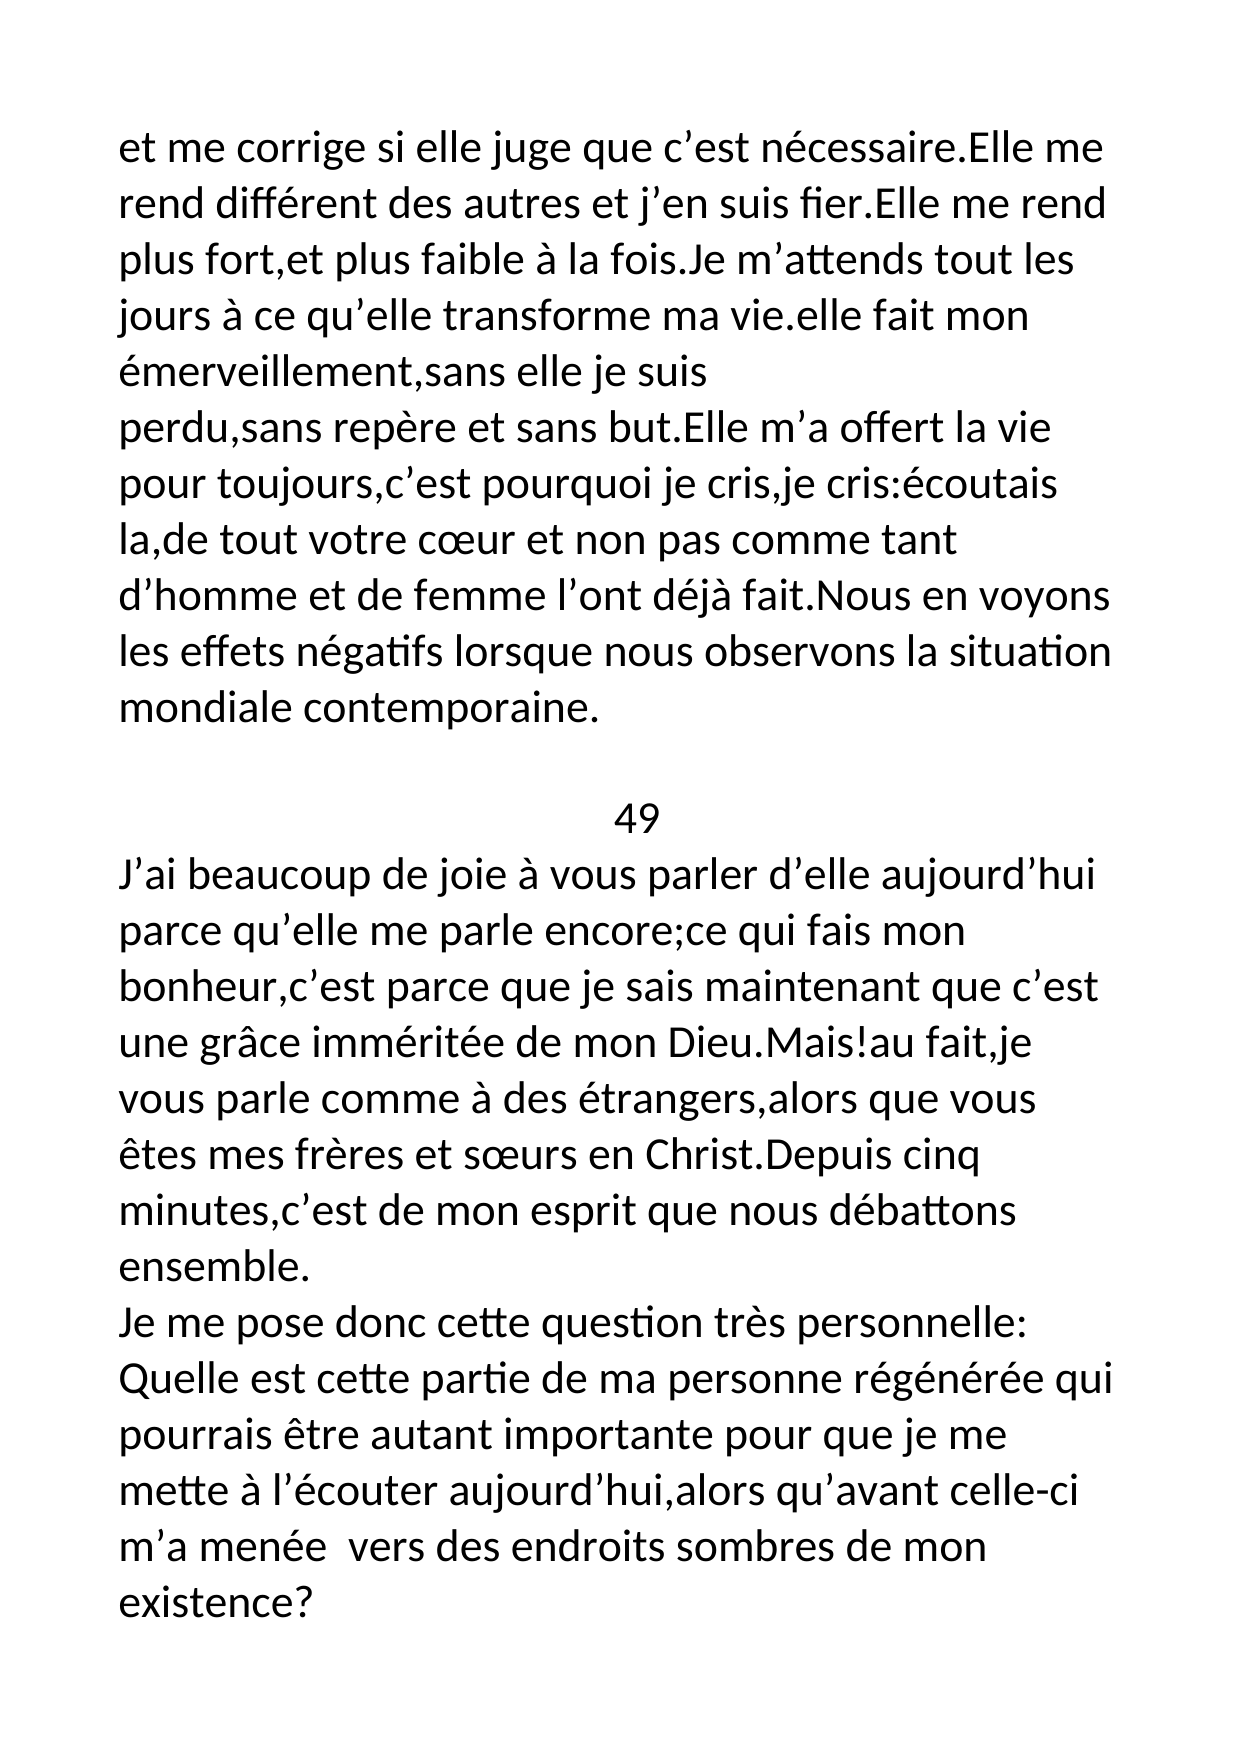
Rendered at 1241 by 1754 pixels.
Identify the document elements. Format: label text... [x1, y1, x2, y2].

text J’ai beaucoup de joie à vous parler d’elle aujourd’hui parce qu’elle me parle encore;ce qui fais mon bonheur,c’est parce que je sais maintenant que c’est une grâce imméritée de mon Dieu.Mais!au fait,je vous parle comme à des étrangers,alors que vous êtes mes frères et sœurs en Christ.Depuis cinq minutes,c’est de mon esprit que nous débattons ensemble. [118, 845, 1122, 1293]
text perdu,sans repère et sans but.Elle m’a offert la vie pour toujours,c’est pourquoi je cris,je cris:écoutais la,de tout votre cœur et non pas comme tant d’homme et de femme l’ont déjà fait.Nous en voyons les effets négatifs lorsque nous observons la situation mondiale contemporaine. [118, 398, 1122, 733]
text et me corrige si elle juge que c’est nécessaire.Elle me rend différent des autres et j’en suis fier.Elle me rend plus fort,et plus faible à la fois.Je m’attends tout les jours à ce qu’elle transforme ma vie.elle fait mon émerveillement,sans elle je suis [118, 118, 1122, 398]
text mette à l’écouter aujourd’hui,alors qu’avant celle-ci m’a menée vers des endroits sombres de mon existence? [118, 1461, 1122, 1628]
text 49 [118, 789, 1122, 845]
text Je me pose donc cette question très personnelle: [118, 1293, 1122, 1349]
text Quelle est cette partie de ma personne régénérée qui pourrais être autant importante pour que je me [118, 1349, 1122, 1461]
